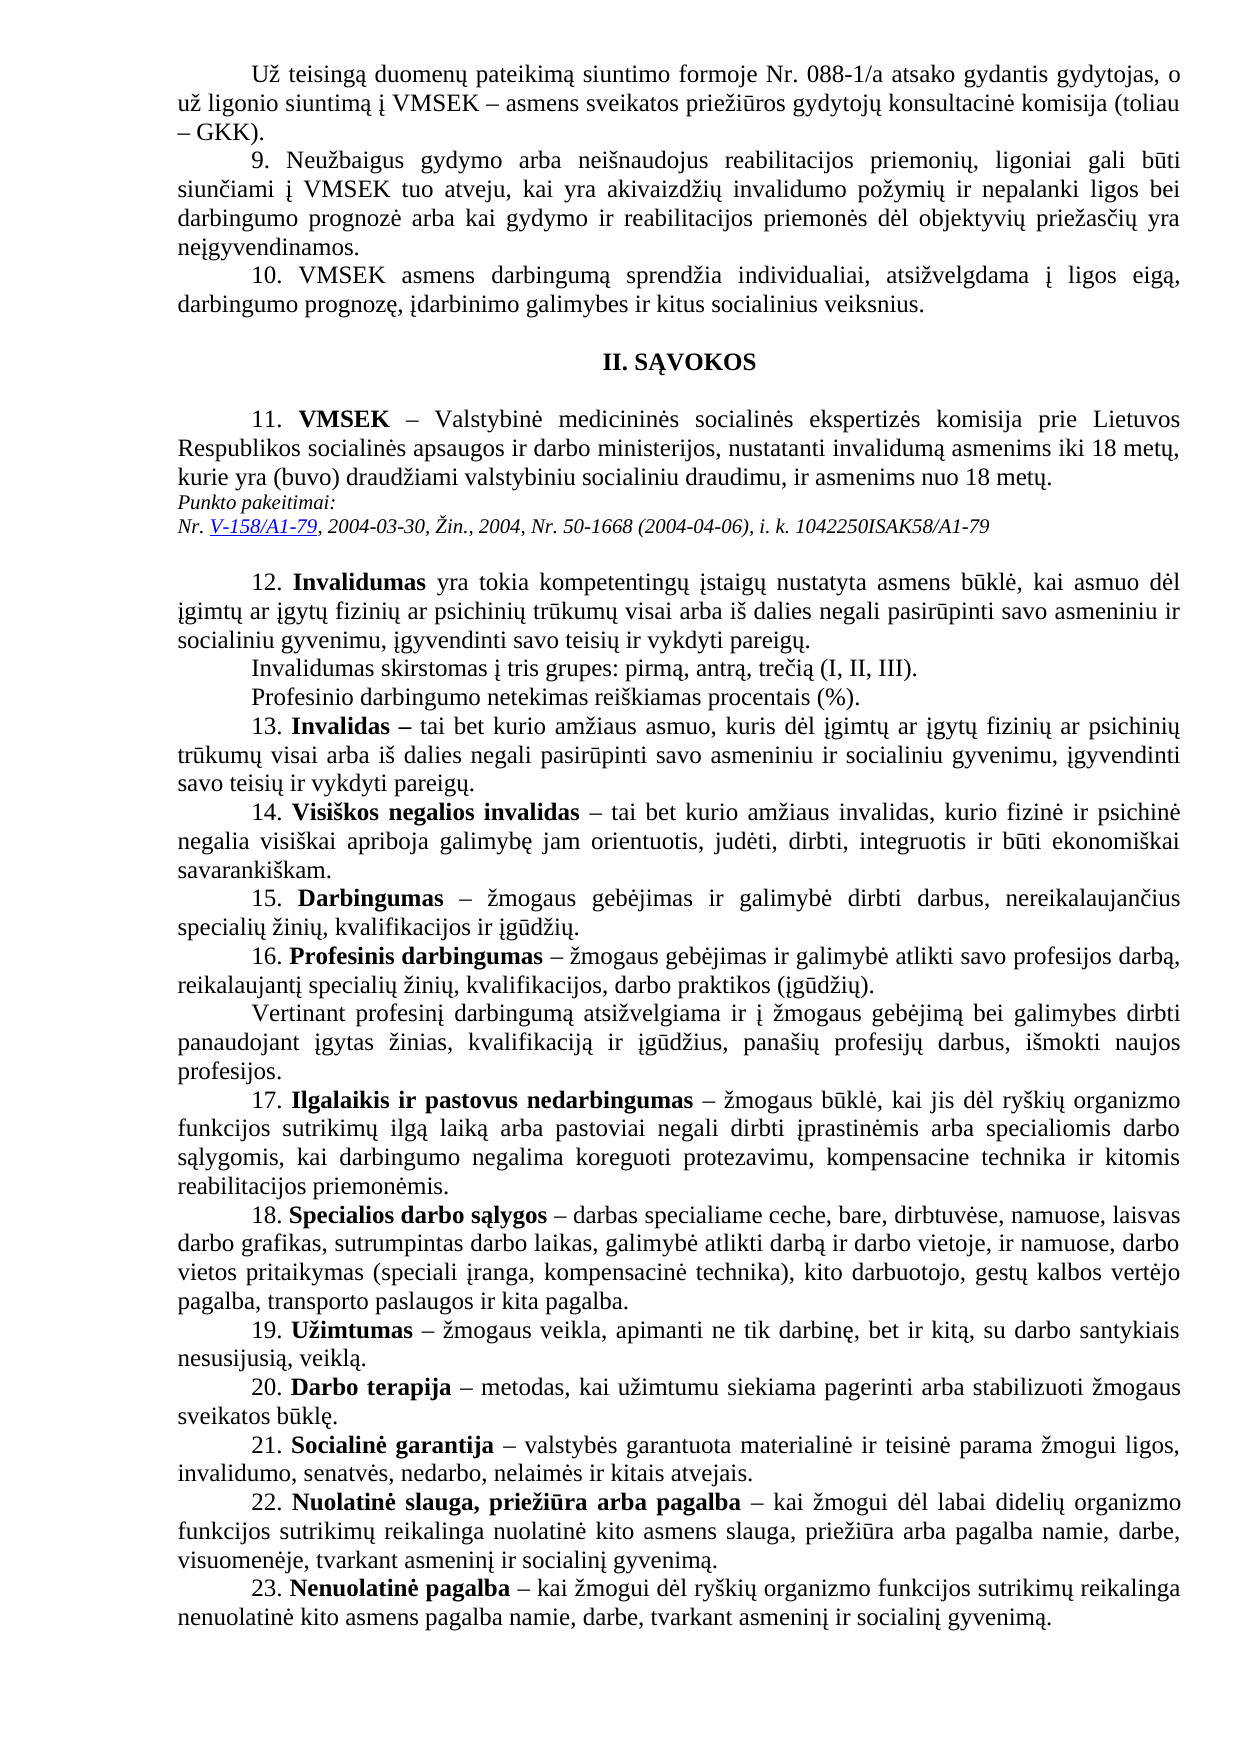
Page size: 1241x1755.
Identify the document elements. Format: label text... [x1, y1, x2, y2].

text 16. Profesinis darbingumas – žmogaus gebėjimas ir galimybė atlikti savo profesijos darbą, reikalaujantį specialių žinių, kvalifikacijos, darbo praktikos (įgūdžių). [177, 941, 1181, 998]
text 23. Nenuolatinė pagalba – kai žmogui dėl ryškių organizmo funkcijos sutrikimų reikalinga nenuolatinė kito asmens pagalba namie, darbe, tvarkant asmeninį ir socialinį gyvenimą. [177, 1573, 1181, 1631]
text 12. Invalidumas yra tokia kompetentingų įstaigų nustatyta asmens būklė, kai asmuo dėl įgimtų ar įgytų fizinių ar psichinių trūkumų visai arba iš dalies negali pasirūpinti savo asmeniniu ir socialiniu gyvenimu, įgyvendinti savo teisių ir vykdyti pareigų. [177, 567, 1181, 653]
text Invalidumas skirstomas į tris grupes: pirmą, antrą, trečią (I, II, III). [177, 653, 1181, 682]
text 10. VMSEK asmens darbingumą sprendžia individualiai, atsižvelgdama į ligos eigą, darbingumo prognozę, įdarbinimo galimybes ir kitus socialinius veiksnius. [177, 260, 1181, 318]
text 18. Specialios darbo sąlygos – darbas specialiame ceche, bare, dirbtuvėse, namuose, laisvas darbo grafikas, sutrumpintas darbo laikas, galimybė atlikti darbą ir darbo vietoje, ir namuose, darbo vietos pritaikymas (speciali įranga, kompensacinė technika), kito darbuotojo, gestų kalbos vertėjo pagalba, transporto paslaugos ir kita pagalba. [177, 1200, 1181, 1315]
text Vertinant profesinį darbingumą atsižvelgiama ir į žmogaus gebėjimą bei galimybes dirbti panaudojant įgytas žinias, kvalifikaciją ir įgūdžius, panašių profesijų darbus, išmokti naujos profesijos. [177, 998, 1181, 1085]
text II. SĄVOKOS [177, 347, 1181, 375]
text 9. Neužbaigus gydymo arba neišnaudojus reabilitacijos priemonių, ligoniai gali būti siunčiami į VMSEK tuo atveju, kai yra akivaizdžių invalidumo požymių ir nepalanki ligos bei darbingumo prognozė arba kai gydymo ir reabilitacijos priemonės dėl objektyvių priežasčių yra neįgyvendinamos. [177, 145, 1181, 260]
text 11. VMSEK – Valstybinė medicininės socialinės ekspertizės komisija prie Lietuvos Respublikos socialinės apsaugos ir darbo ministerijos, nustatanti invalidumą asmenims iki 18 metų, kurie yra (buvo) draudžiami valstybiniu socialiniu draudimu, ir asmenims nuo 18 metų. [177, 404, 1181, 490]
text 14. Visiškos negalios invalidas – tai bet kurio amžiaus invalidas, kurio fizinė ir psichinė negalia visiškai apriboja galimybę jam orientuotis, judėti, dirbti, integruotis ir būti ekonomiškai savarankiškam. [177, 797, 1181, 883]
text 17. Ilgalaikis ir pastovus nedarbingumas – žmogaus būklė, kai jis dėl ryškių organizmo funkcijos sutrikimų ilgą laiką arba pastoviai negali dirbti įprastinėmis arba specialiomis darbo sąlygomis, kai darbingumo negalima koreguoti protezavimu, kompensacine technika ir kitomis reabilitacijos priemonėmis. [177, 1085, 1181, 1200]
text 19. Užimtumas – žmogaus veikla, apimanti ne tik darbinę, bet ir kitą, su darbo santykiais nesusijusią, veiklą. [177, 1315, 1181, 1372]
text Profesinio darbingumo netekimas reiškiamas procentais (%). [177, 682, 1181, 711]
text 13. Invalidas – tai bet kurio amžiaus asmuo, kuris dėl įgimtų ar įgytų fizinių ar psichinių trūkumų visai arba iš dalies negali pasirūpinti savo asmeniniu ir socialiniu gyvenimu, įgyvendinti savo teisių ir vykdyti pareigų. [177, 711, 1181, 797]
text 22. Nuolatinė slauga, priežiūra arba pagalba – kai žmogui dėl labai didelių organizmo funkcijos sutrikimų reikalinga nuolatinė kito asmens slauga, priežiūra arba pagalba namie, darbe, visuomenėje, tvarkant asmeninį ir socialinį gyvenimą. [177, 1487, 1181, 1573]
text Nr. V-158/A1-79, 2004-03-30, Žin., 2004, Nr. 50-1668 (2004-04-06), i. k. 1042250ISAK58/A1-79 [177, 514, 1181, 538]
text 20. Darbo terapija – metodas, kai užimtumu siekiama pagerinti arba stabilizuoti žmogaus sveikatos būklę. [177, 1372, 1181, 1430]
text Punkto pakeitimai: [177, 490, 1181, 514]
text Už teisingą duomenų pateikimą siuntimo formoje Nr. 088-1/a atsako gydantis gydytojas, o už ligonio siuntimą į VMSEK – asmens sveikatos priežiūros gydytojų konsultacinė komisija (toliau – GKK). [177, 59, 1181, 145]
text 21. Socialinė garantija – valstybės garantuota materialinė ir teisinė parama žmogui ligos, invalidumo, senatvės, nedarbo, nelaimės ir kitais atvejais. [177, 1430, 1181, 1487]
text 15. Darbingumas – žmogaus gebėjimas ir galimybė dirbti darbus, nereikalaujančius specialių žinių, kvalifikacijos ir įgūdžių. [177, 883, 1181, 941]
